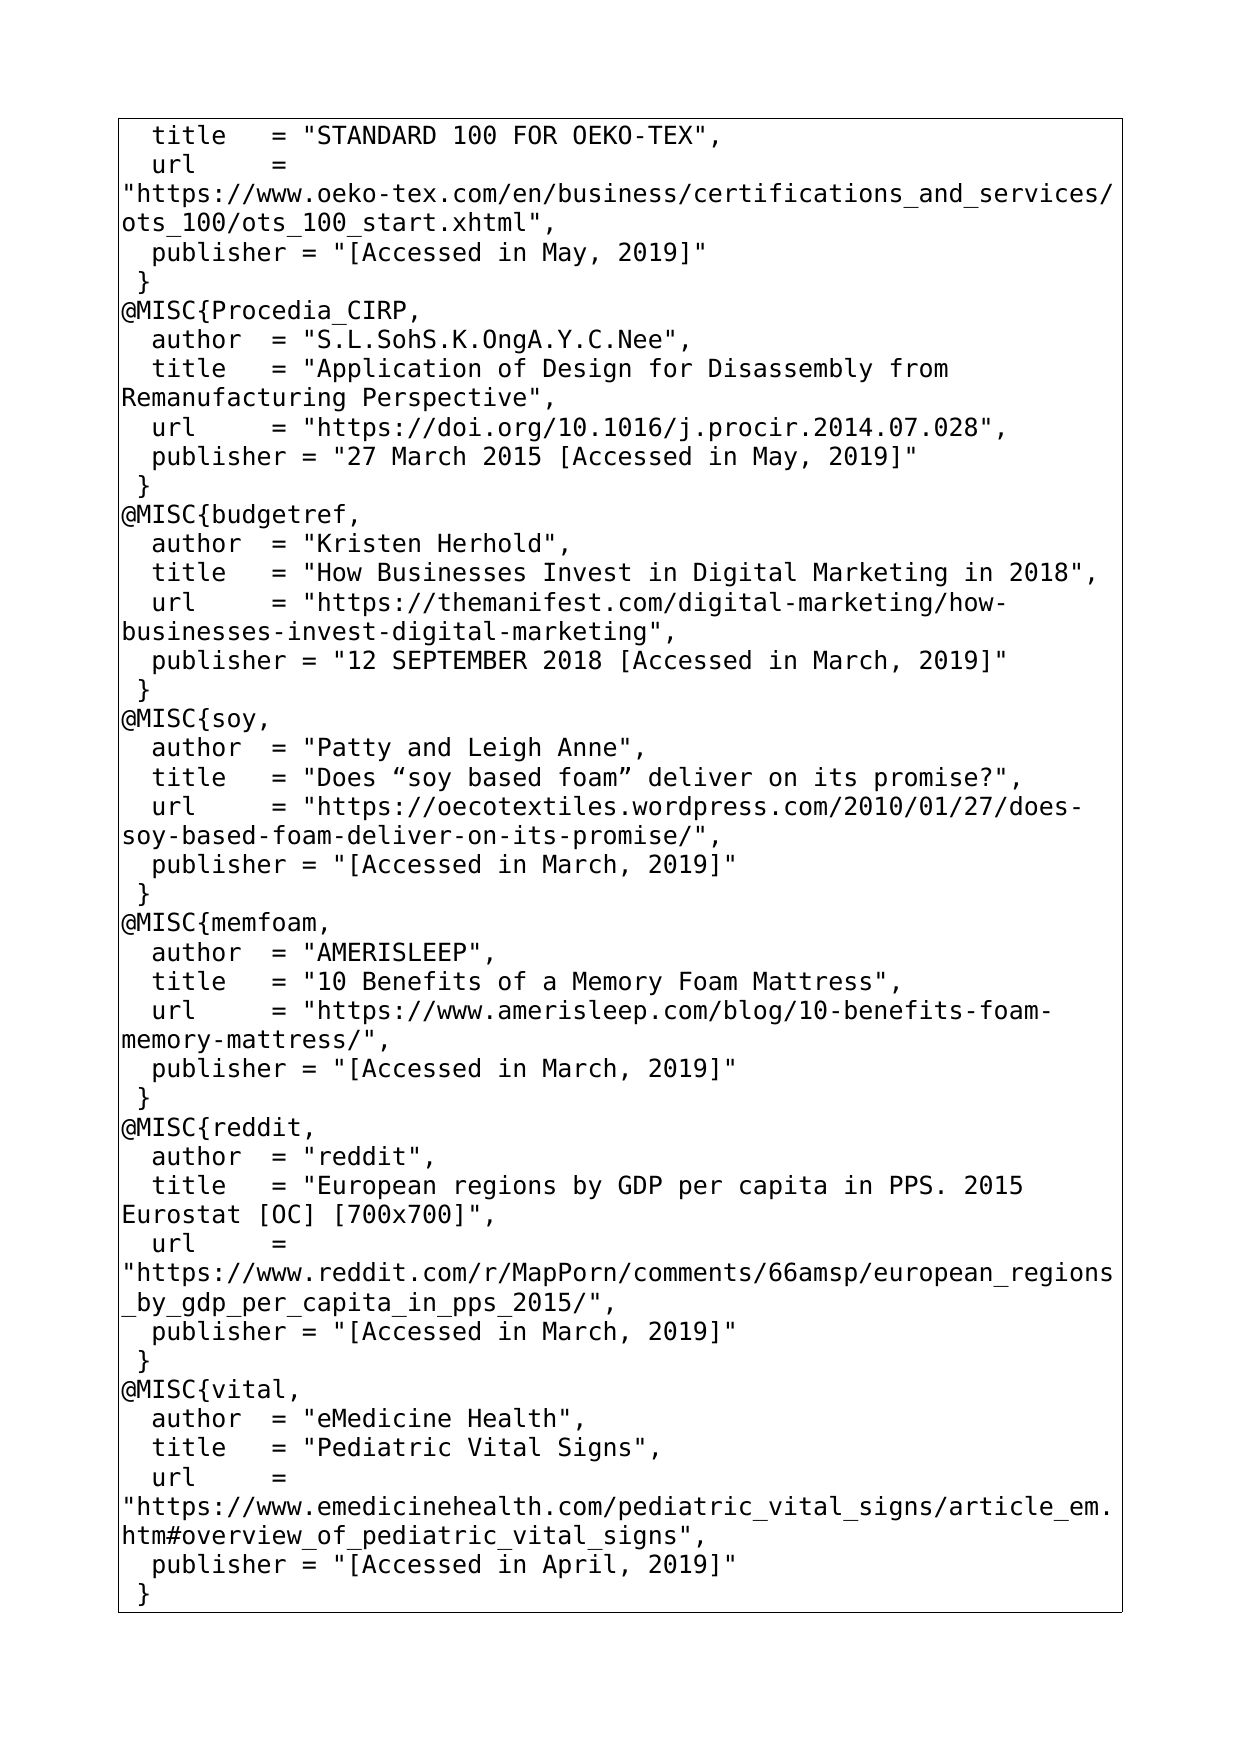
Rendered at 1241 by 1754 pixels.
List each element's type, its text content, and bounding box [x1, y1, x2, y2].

table_header title = "STANDARD 100 FOR OEKO-TEX", url = "https://www.oeko-tex.com/en/business/certifications_and_services/ots_100/ots_100_start.xhtml", publisher = "[Accessed in May, 2019]" } @MISC{Procedia_CIRP, author = "S.L.SohS.K.OngA.Y.C.Nee", title = "Application of Design for Disassembly from Remanufacturing Perspective", url = "https://doi.org/10.1016/j.procir.2014.07.028", publisher = "27 March 2015 [Accessed in May, 2019]" } @MISC{budgetref, author = "Kristen Herhold", title = "How Businesses Invest in Digital Marketing in 2018", url = "https://themanifest.com/digital-marketing/how-businesses-invest-digital-marketing", publisher = "12 SEPTEMBER 2018 [Accessed in March, 2019]" } @MISC{soy, author = "Patty and Leigh Anne", title = "Does “soy based foam” deliver on its promise?", url = "https://oecotextiles.wordpress.com/2010/01/27/does-soy-based-foam-deliver-on-its-promise/", publisher = "[Accessed in March, 2019]" } @MISC{memfoam, author = "AMERISLEEP", title = "10 Benefits of a Memory Foam Mattress", url = "https://www.amerisleep.com/blog/10-benefits-foam-memory-mattress/", publisher = "[Accessed in March, 2019]" } @MISC{reddit, author = "reddit", title = "European regions by GDP per capita in PPS. 2015 Eurostat [OC] [700x700]", url = "https://www.reddit.com/r/MapPorn/comments/66amsp/european_regions_by_gdp_per_capita_in_pps_2015/", publisher = "[Accessed in March, 2019]" } @MISC{vital, author = "eMedicine Health", title = "Pediatric Vital Signs", url = "https://www.emedicinehealth.com/pediatric_vital_signs/article_em.htm#overview_of_pediatric_vital_signs", publisher = "[Accessed in April, 2019]" } [119, 119, 1122, 1612]
